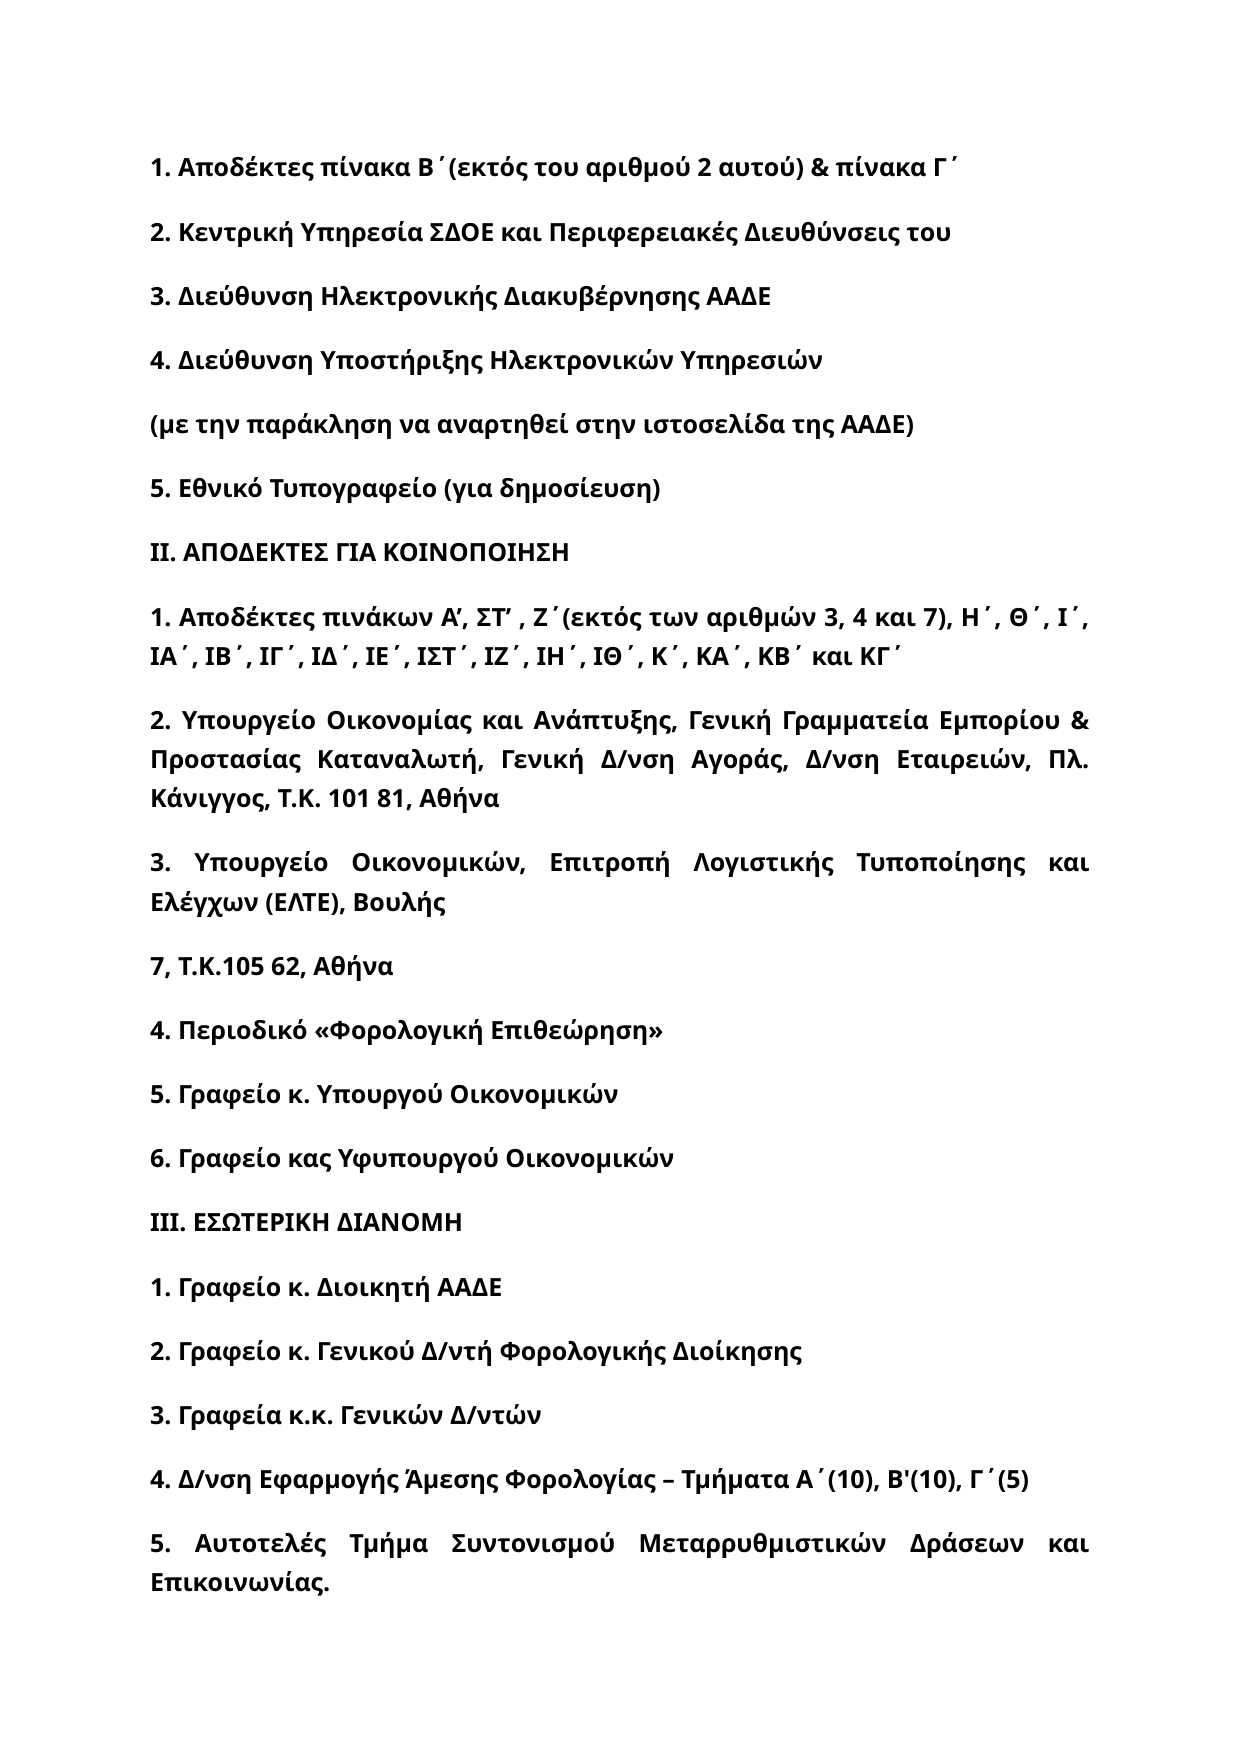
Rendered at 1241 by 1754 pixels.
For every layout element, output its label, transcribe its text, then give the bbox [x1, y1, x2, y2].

text 3. Υπουργείο Οικονομικών, Επιτροπή Λογιστικής Τυποποίησης και Ελέγχων (ΕΛΤΕ), Βουλής [150, 845, 1090, 918]
text 4. Διεύθυνση Υποστήριξης Ηλεκτρονικών Υπηρεσιών [150, 342, 1090, 377]
text ΙΙ. ΑΠΟΔΕΚΤΕΣ ΓΙΑ ΚΟΙΝΟΠΟΙΗΣΗ [150, 535, 1090, 569]
text 2. Γραφείο κ. Γενικού Δ/ντή Φορολογικής Διοίκησης [150, 1333, 1090, 1367]
text (με την παράκληση να αναρτηθεί στην ιστοσελίδα της ΑΑΔΕ) [150, 407, 1090, 441]
text 1. Αποδέκτες πινάκων Α’, ΣΤ’ , Ζ΄(εκτός των αριθμών 3, 4 και 7), Η΄, Θ΄, Ι΄, ΙΑ΄, ΙΒ΄, ΙΓ΄, ΙΔ΄, ΙΕ΄, ΙΣΤ΄, ΙΖ΄, ΙΗ΄, ΙΘ΄, Κ΄, ΚΑ΄, ΚΒ΄ και ΚΓ΄ [150, 599, 1090, 672]
text 4. Περιοδικό «Φορολογική Επιθεώρηση» [150, 1012, 1090, 1047]
text ΙΙΙ. ΕΣΩΤΕΡΙΚΗ ΔΙΑΝΟΜΗ [150, 1205, 1090, 1239]
text 3. Διεύθυνση Ηλεκτρονικής Διακυβέρνησης ΑΑΔΕ [150, 278, 1090, 312]
text 5. Αυτοτελές Τμήμα Συντονισμού Μεταρρυθμιστικών Δράσεων και Επικοινωνίας. [150, 1526, 1090, 1599]
text 2. Υπουργείο Οικονομίας και Ανάπτυξης, Γενική Γραμματεία Εμπορίου & Προστασίας Καταναλωτή, Γενική Δ/νση Αγοράς, Δ/νση Εταιρειών, Πλ. Κάνιγγος, Τ.Κ. 101 81, Αθήνα [150, 702, 1090, 815]
text 1. Αποδέκτες πίνακα Β΄(εκτός του αριθμού 2 αυτού) & πίνακα Γ΄ [150, 150, 1090, 184]
text 5. Εθνικό Τυπογραφείο (για δημοσίευση) [150, 471, 1090, 505]
text 7, Τ.Κ.105 62, Αθήνα [150, 948, 1090, 982]
text 2. Κεντρική Υπηρεσία ΣΔΟΕ και Περιφερειακές Διευθύνσεις του [150, 214, 1090, 248]
text 5. Γραφείο κ. Υπουργού Οικονομικών [150, 1077, 1090, 1111]
text 4. Δ/νση Εφαρμογής Άμεσης Φορολογίας – Τμήματα Α΄(10), Β'(10), Γ΄(5) [150, 1462, 1090, 1496]
text 1. Γραφείο κ. Διοικητή ΑΑΔΕ [150, 1269, 1090, 1303]
text 6. Γραφείο κας Υφυπουργού Οικονομικών [150, 1141, 1090, 1175]
text 3. Γραφεία κ.κ. Γενικών Δ/ντών [150, 1397, 1090, 1432]
